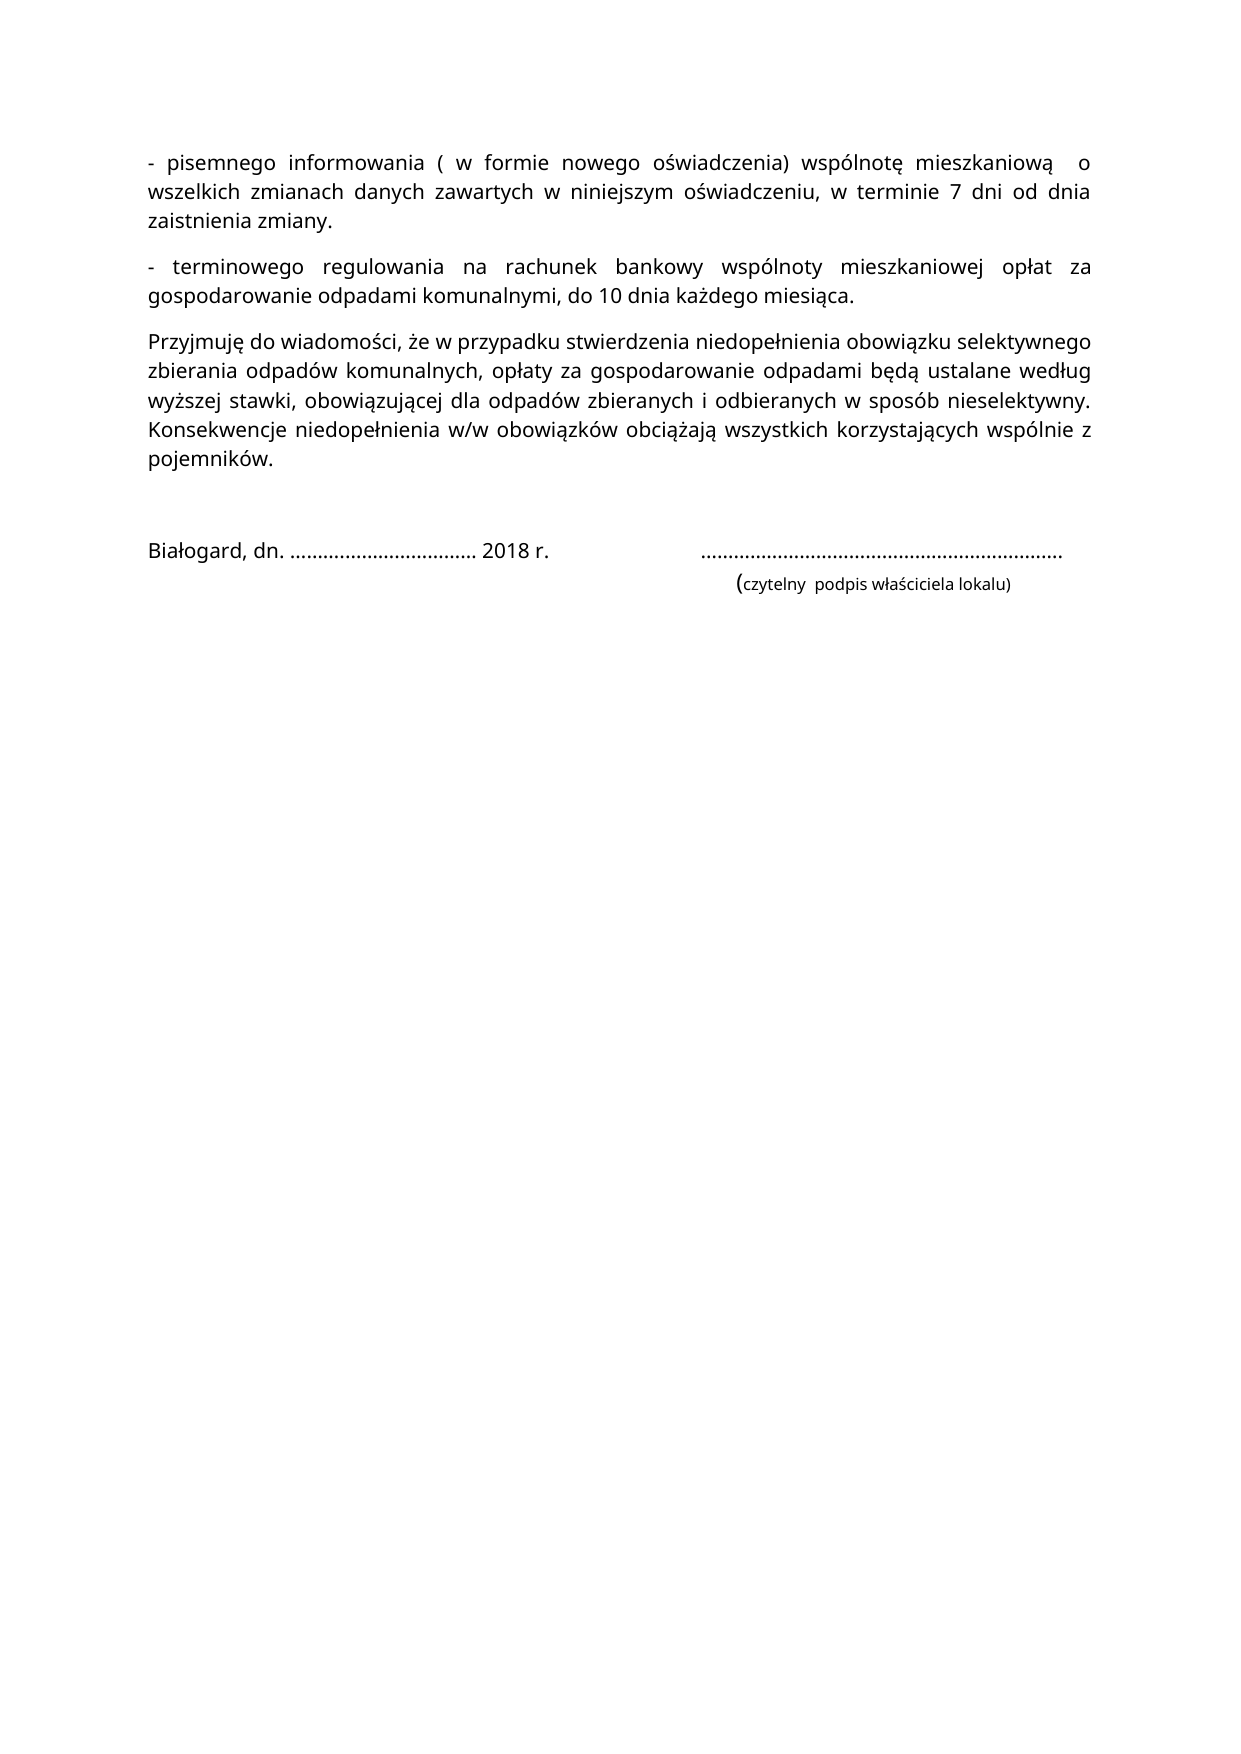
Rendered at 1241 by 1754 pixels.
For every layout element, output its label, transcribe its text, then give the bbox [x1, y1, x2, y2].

text - terminowego regulowania na rachunek bankowy wspólnoty mieszkaniowej opłat za gospodarowanie odpadami komunalnymi, do 10 dnia każdego miesiąca. [148, 252, 1092, 310]
text Przyjmuję do wiadomości, że w przypadku stwierdzenia niedopełnienia obowiązku selektywnego zbierania odpadów komunalnych, opłaty za gospodarowanie odpadami będą ustalane według wyższej stawki, obowiązującej dla odpadów zbieranych i odbieranych w sposób nieselektywny. Konsekwencje niedopełnienia w/w obowiązków obciążają wszystkich korzystających wspólnie z pojemników. [148, 327, 1092, 473]
text (czytelny podpis właściciela lokalu) [662, 566, 1092, 597]
text Białogard, dn. ……….…………………… 2018 r. …………………………………………………..……. [148, 536, 1092, 565]
text - pisemnego informowania ( w formie nowego oświadczenia) wspólnotę mieszkaniową o wszelkich zmianach danych zawartych w niniejszym oświadczeniu, w terminie 7 dni od dnia zaistnienia zmiany. [148, 148, 1092, 234]
